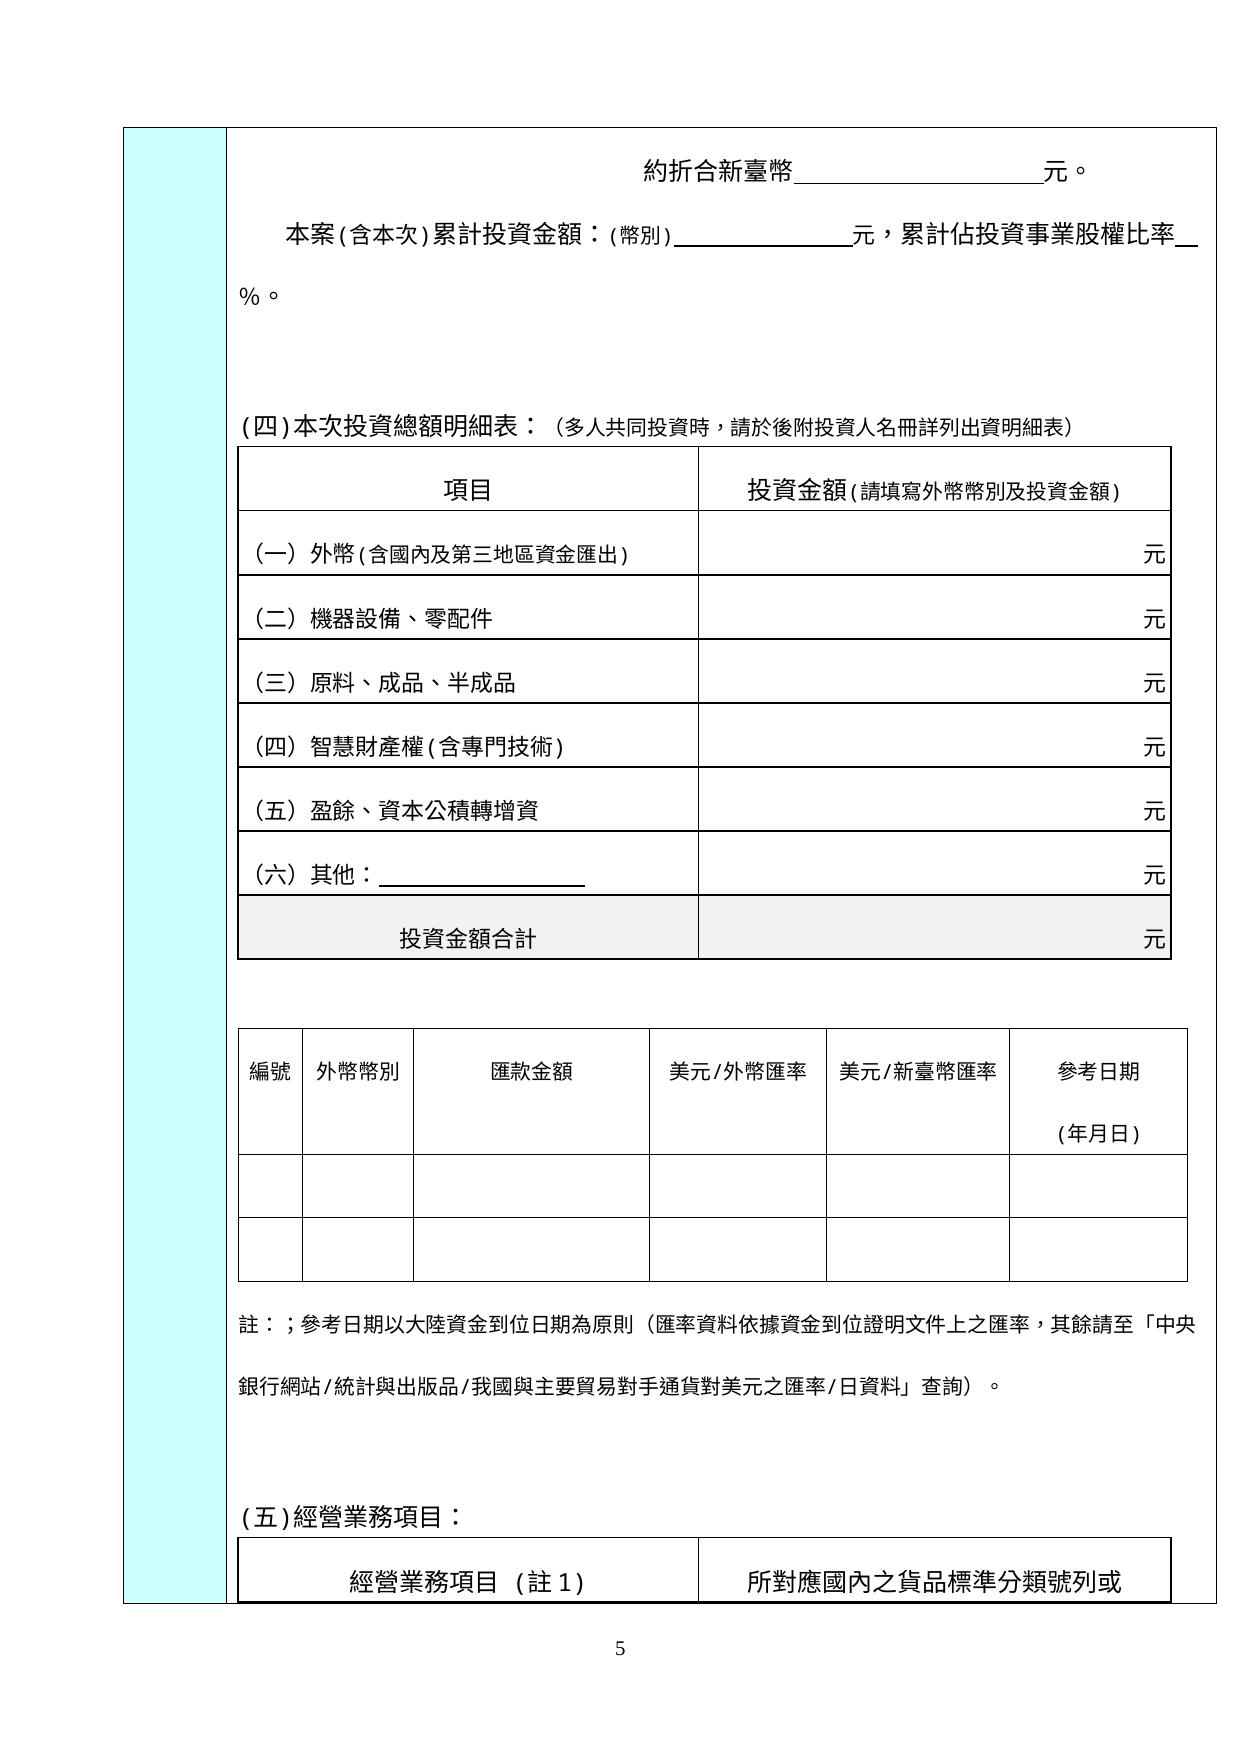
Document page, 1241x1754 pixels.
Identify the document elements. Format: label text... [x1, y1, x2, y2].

table_header 美元/外幣匯率 [650, 1029, 826, 1153]
table_cell 元 [699, 832, 1170, 894]
table_cell 投資金額合計 [239, 896, 698, 958]
table_cell （二）機器設備、零配件 [239, 576, 698, 638]
table_cell [650, 1155, 826, 1217]
table_header 匯款金額 [414, 1029, 649, 1153]
table_cell 元 [699, 640, 1170, 702]
table_header 美元/新臺幣匯率 [827, 1029, 1009, 1153]
table_header 外幣幣別 [303, 1029, 413, 1153]
table_cell （五）盈餘、資本公積轉增資 [239, 768, 698, 830]
table_cell [239, 1218, 302, 1281]
table_header 項目 [239, 447, 698, 510]
table_cell [827, 1155, 1009, 1217]
table_cell 元 [699, 704, 1170, 766]
table_cell 元 [699, 896, 1170, 958]
table_cell [303, 1155, 413, 1217]
table_cell [650, 1218, 826, 1281]
table_cell 元 [699, 511, 1170, 574]
table_cell [414, 1155, 649, 1217]
table_header 經營業務項目 (註1) [239, 1538, 698, 1601]
table_cell （四）智慧財產權(含專門技術) [239, 704, 698, 766]
table_cell [303, 1218, 413, 1281]
table_cell （三）原料、成品、半成品 [239, 640, 698, 702]
table_header 所對應國內之貨品標準分類號列或 [699, 1538, 1170, 1601]
table_cell [124, 128, 226, 1602]
table_header 參考日期 (年月日) [1010, 1029, 1187, 1153]
table_cell （六）其他： [239, 832, 698, 894]
table_cell 約折合新臺幣 元。 本案(含本次)累計投資金額：(幣別) 元，累計佔投資事業股權比率 ％。 (四)本次投資總額明細表：（多人共同投資時，請於後附投資人名冊詳列出資明細表） 註：；參考日期以大陸資金到位日期為原則（匯率資料依據資金到位證明文件上之匯率，其餘請至「中央銀行網站/統計與出版品/我國與主要貿易對手通貨對美元之匯率/日資料」查詢）。 (五)經營業務項目： [227, 128, 1216, 1602]
table_cell [1010, 1218, 1187, 1281]
table_header 編號 [239, 1029, 302, 1153]
table_cell [827, 1218, 1009, 1281]
table_cell [1010, 1155, 1187, 1217]
table_cell （一）外幣(含國內及第三地區資金匯出) [239, 511, 698, 574]
table_cell 元 [699, 576, 1170, 638]
table_cell [239, 1155, 302, 1217]
table_cell [414, 1218, 649, 1281]
table_header 投資金額(請填寫外幣幣別及投資金額) [699, 447, 1170, 510]
table_cell 元 [699, 768, 1170, 830]
